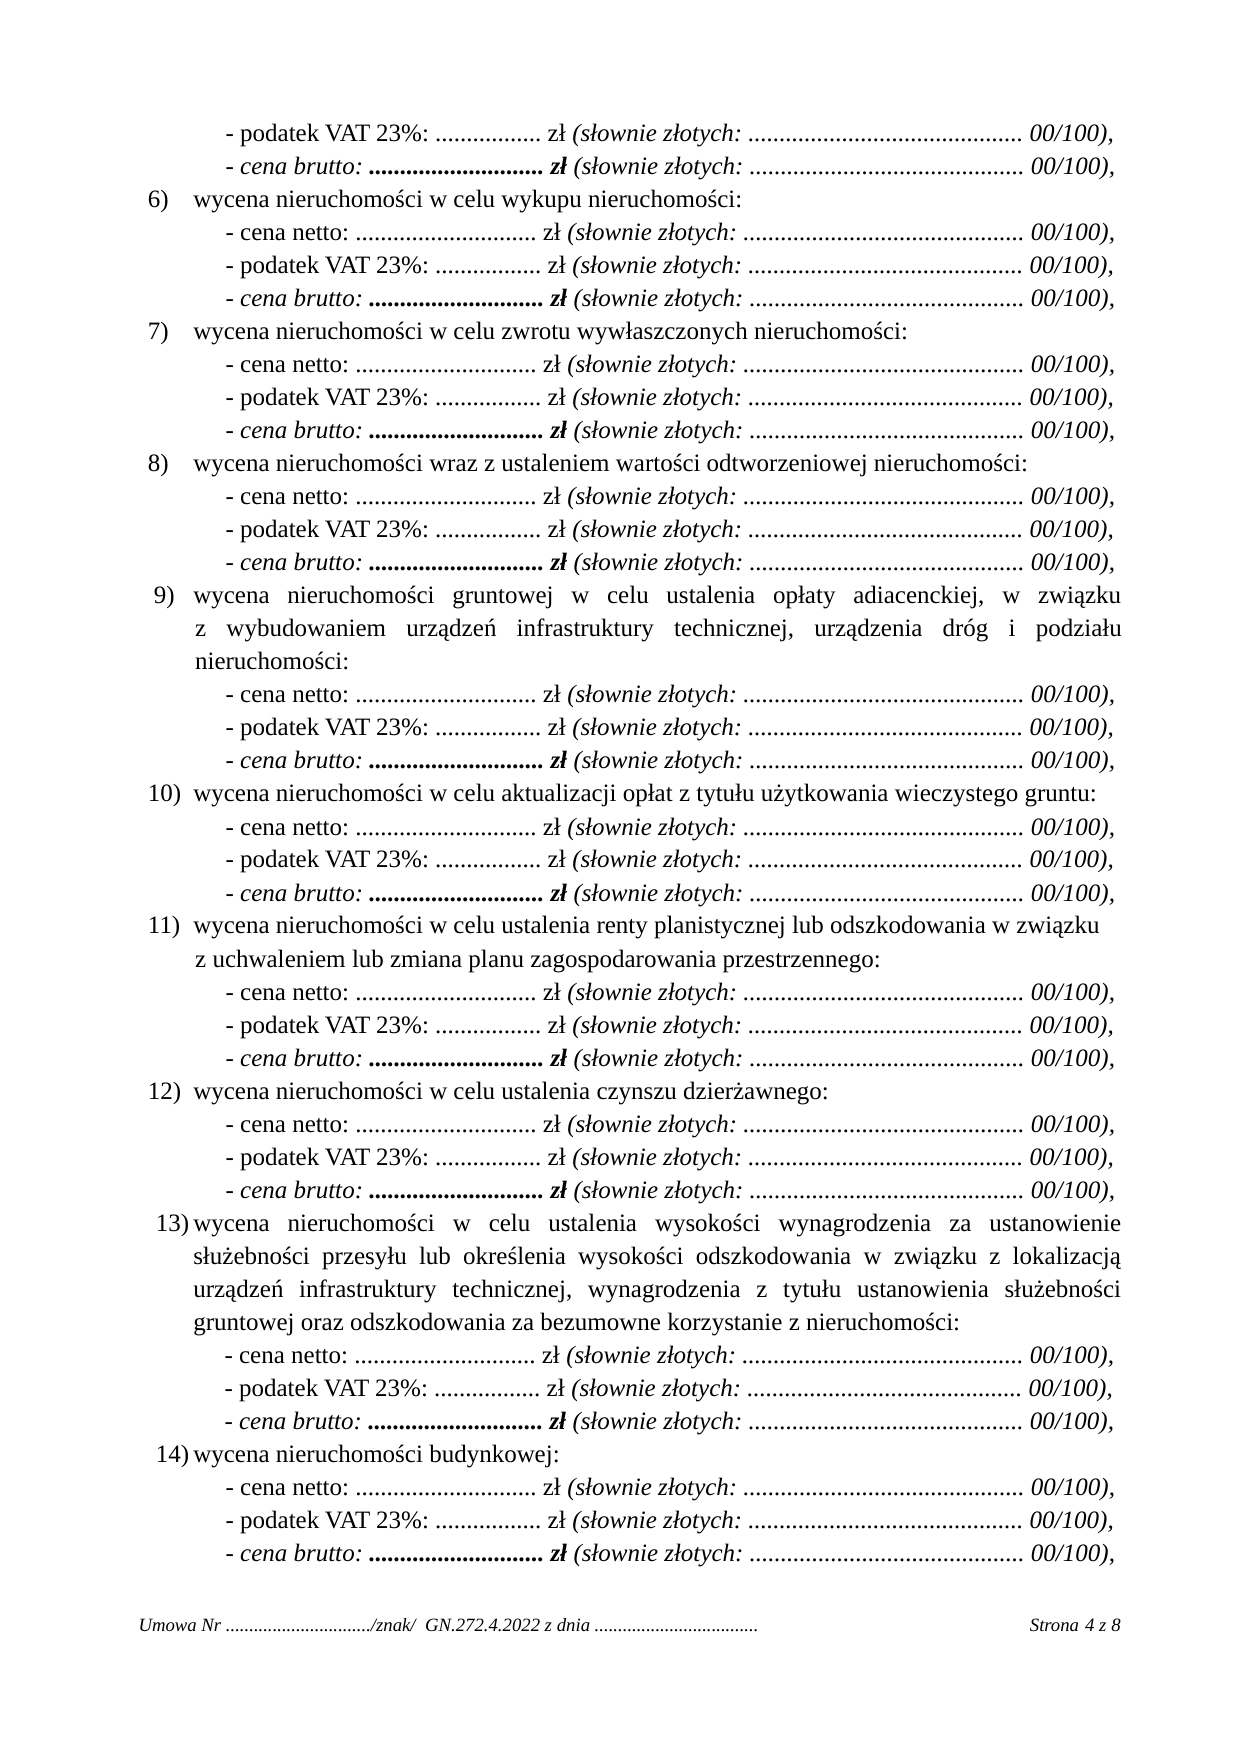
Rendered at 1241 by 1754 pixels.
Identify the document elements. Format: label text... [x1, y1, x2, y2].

list wycena nieruchomości w celu aktualizacji opłat z tytułu użytkowania wieczystego gruntu: [148, 778, 1122, 807]
text - cena brutto: ............................ zł (słownie złotych: ............................................ 00/100), [207, 878, 1122, 906]
text - podatek VAT 23%: ................. zł (słownie złotych: ............................................ 00/100), [207, 382, 1122, 411]
list - cena netto: ............................. zł (słownie złotych: ............................................. 00/100), [156, 1340, 1122, 1369]
list wycena nieruchomości w celu wykupu nieruchomości: [148, 184, 1122, 213]
list wycena nieruchomości w celu ustalenia wysokości wynagrodzenia za ustanowienie służebności przesyłu lub określenia wysokości odszkodowania w związku z lokalizacją urządzeń infrastruktury technicznej, wynagrodzenia z tytułu ustanowienia służebności gruntowej oraz odszkodowania za bezumowne korzystanie z nieruchomości: [156, 1208, 1122, 1336]
text - cena brutto: ............................ zł (słownie złotych: ............................................ 00/100), [207, 1538, 1122, 1567]
text - podatek VAT 23%: ................. zł (słownie złotych: ............................................ 00/100), [207, 1505, 1122, 1534]
text - cena netto: ............................. zł (słownie złotych: ............................................. 00/100), [207, 679, 1122, 708]
text - podatek VAT 23%: ................. zł (słownie złotych: ............................................ 00/100), [207, 514, 1122, 543]
text - cena netto: ............................. zł (słownie złotych: ............................................. 00/100), [207, 1472, 1122, 1501]
text - podatek VAT 23%: ................. zł (słownie złotych: ............................................ 00/100), [207, 1010, 1122, 1038]
text - cena brutto: ............................ zł (słownie złotych: ............................................ 00/100), [207, 283, 1122, 312]
text - cena netto: ............................. zł (słownie złotych: ............................................. 00/100), [207, 977, 1122, 1005]
text - cena brutto: ............................ zł (słownie złotych: ............................................ 00/100), [207, 151, 1122, 180]
list wycena nieruchomości budynkowej: [156, 1439, 1122, 1468]
text - cena brutto: ............................ zł (słownie złotych: ............................................ 00/100), [207, 415, 1122, 444]
list wycena nieruchomości w celu ustalenia czynszu dzierżawnego: [148, 1076, 1122, 1104]
text - cena brutto: ............................ zł (słownie złotych: ............................................ 00/100), [207, 547, 1122, 576]
text - cena netto: ............................. zł (słownie złotych: ............................................. 00/100), [207, 812, 1122, 840]
text - podatek VAT 23%: ................. zł (słownie złotych: ............................................ 00/100), [207, 250, 1122, 279]
text - cena brutto: ............................ zł (słownie złotych: ............................................ 00/100), [207, 1175, 1122, 1203]
text - podatek VAT 23%: ................. zł (słownie złotych: ............................................ 00/100), [207, 712, 1122, 741]
text - podatek VAT 23%: ................. zł (słownie złotych: ............................................ 00/100), [207, 1142, 1122, 1171]
list - podatek VAT 23%: ................. zł (słownie złotych: ............................................ 00/100), [156, 1373, 1122, 1402]
text - cena netto: ............................. zł (słownie złotych: ............................................. 00/100), [207, 481, 1122, 510]
text - cena brutto: ............................ zł (słownie złotych: ............................................ 00/100), [207, 746, 1122, 774]
list - cena brutto: ............................ zł (słownie złotych: ............................................ 00/100), [156, 1406, 1122, 1435]
text - cena brutto: ............................ zł (słownie złotych: ............................................ 00/100), [207, 1043, 1122, 1071]
text - cena netto: ............................. zł (słownie złotych: ............................................. 00/100), [207, 349, 1122, 378]
text - cena netto: ............................. zł (słownie złotych: ............................................. 00/100), [207, 1109, 1122, 1137]
list wycena nieruchomości w celu ustalenia renty planistycznej lub odszkodowania w związku z uchwaleniem lub zmiana planu zagospodarowania przestrzennego: [148, 911, 1122, 972]
list wycena nieruchomości wraz z ustaleniem wartości odtworzeniowej nieruchomości: [148, 448, 1122, 477]
list wycena nieruchomości gruntowej w celu ustalenia opłaty adiacenckiej, w związku z wybudowaniem urządzeń infrastruktury technicznej, urządzenia dróg i podziału nieruchomości: [153, 580, 1122, 675]
list wycena nieruchomości w celu zwrotu wywłaszczonych nieruchomości: [148, 316, 1122, 345]
text - podatek VAT 23%: ................. zł (słownie złotych: ............................................ 00/100), [207, 844, 1122, 873]
text - cena netto: ............................. zł (słownie złotych: ............................................. 00/100), [207, 217, 1122, 246]
text - podatek VAT 23%: ................. zł (słownie złotych: ............................................ 00/100), [207, 118, 1122, 147]
